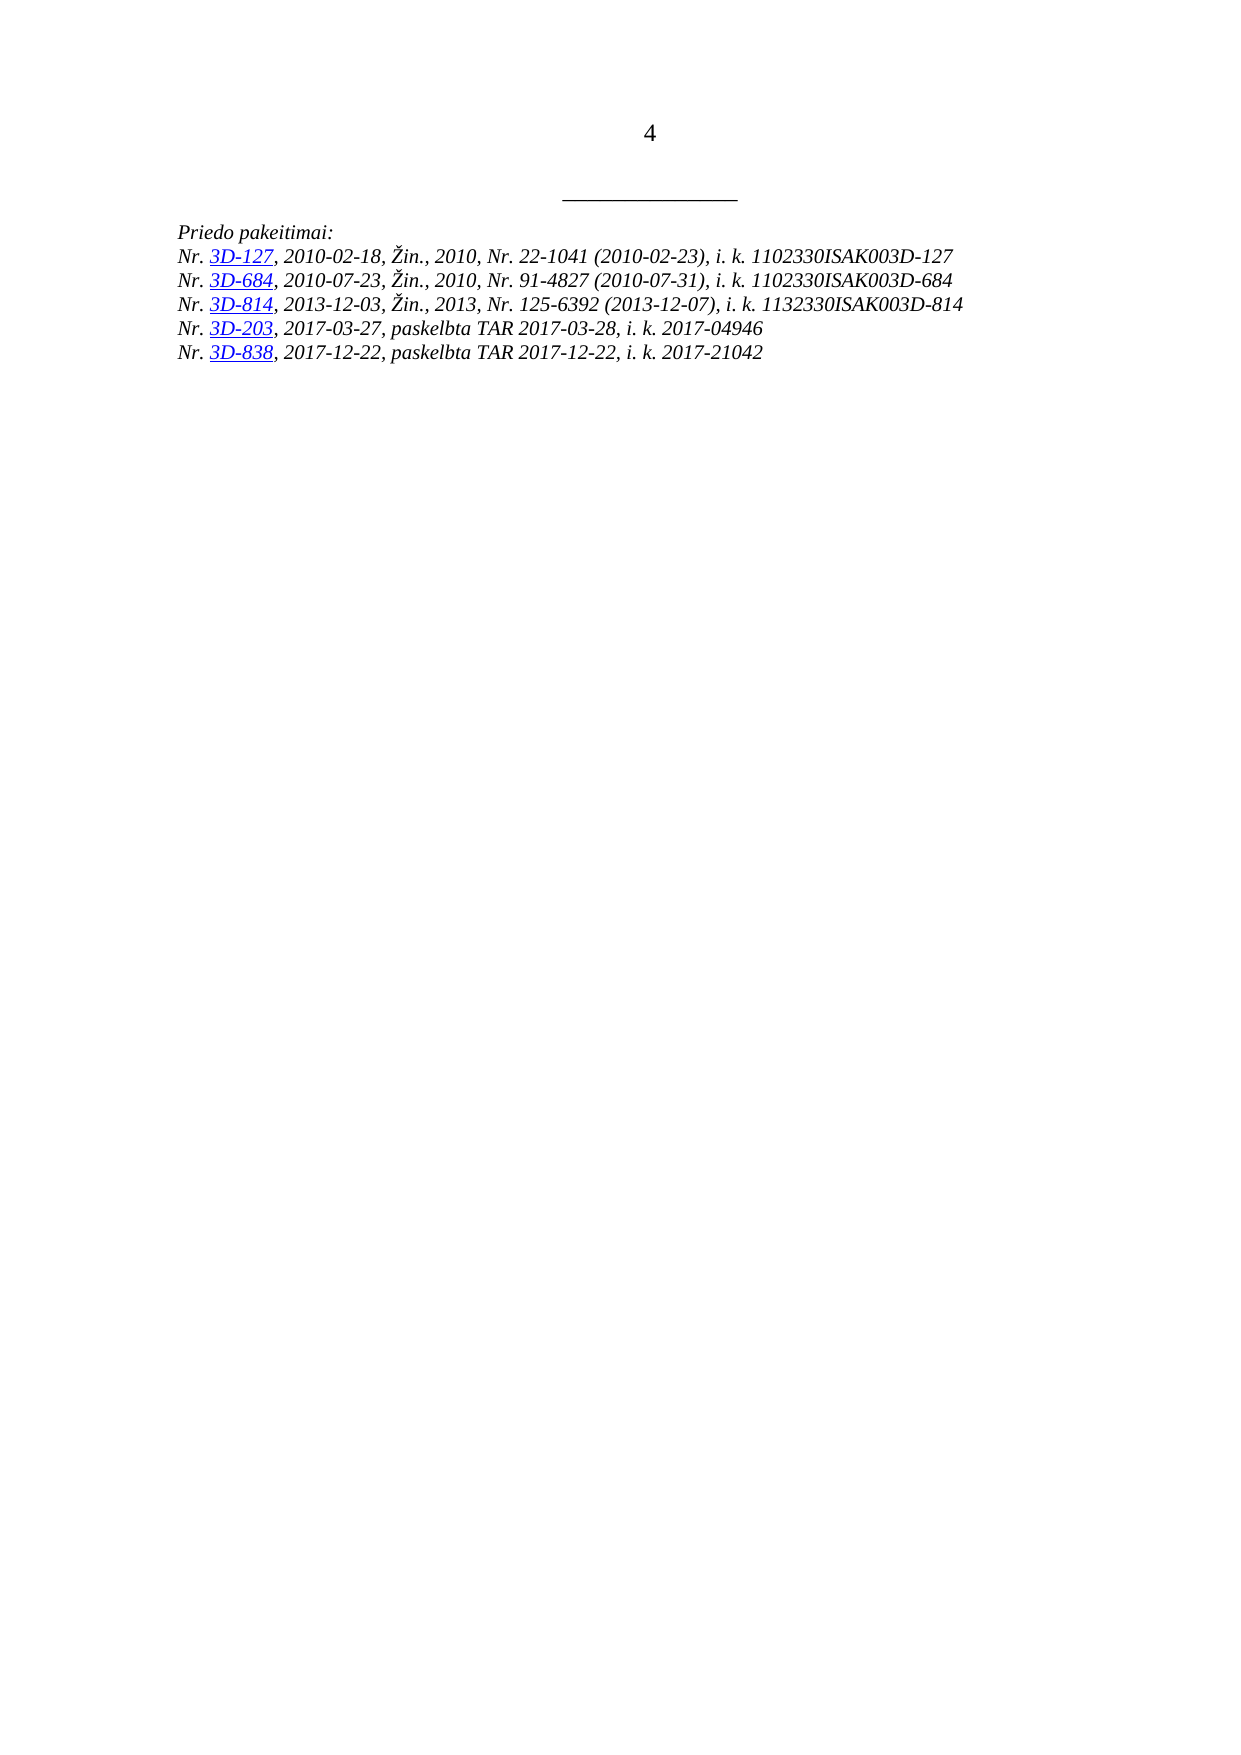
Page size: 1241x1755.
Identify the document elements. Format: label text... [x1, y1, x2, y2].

text Nr. 3D-684, 2010-07-23, Žin., 2010, Nr. 91-4827 (2010-07-31), i. k. 1102330ISAK003D-684 [177, 268, 1122, 292]
text Nr. 3D-814, 2013-12-03, Žin., 2013, Nr. 125-6392 (2013-12-07), i. k. 1132330ISAK003D-814 [177, 292, 1122, 316]
text Priedo pakeitimai: [177, 220, 1122, 244]
text Nr. 3D-203, 2017-03-27, paskelbta TAR 2017-03-28, i. k. 2017-04946 [177, 316, 1122, 340]
text ______________ [177, 176, 1122, 204]
text Nr. 3D-838, 2017-12-22, paskelbta TAR 2017-12-22, i. k. 2017-21042 [177, 340, 1122, 364]
text Nr. 3D-127, 2010-02-18, Žin., 2010, Nr. 22-1041 (2010-02-23), i. k. 1102330ISAK003D-127 [177, 244, 1122, 268]
